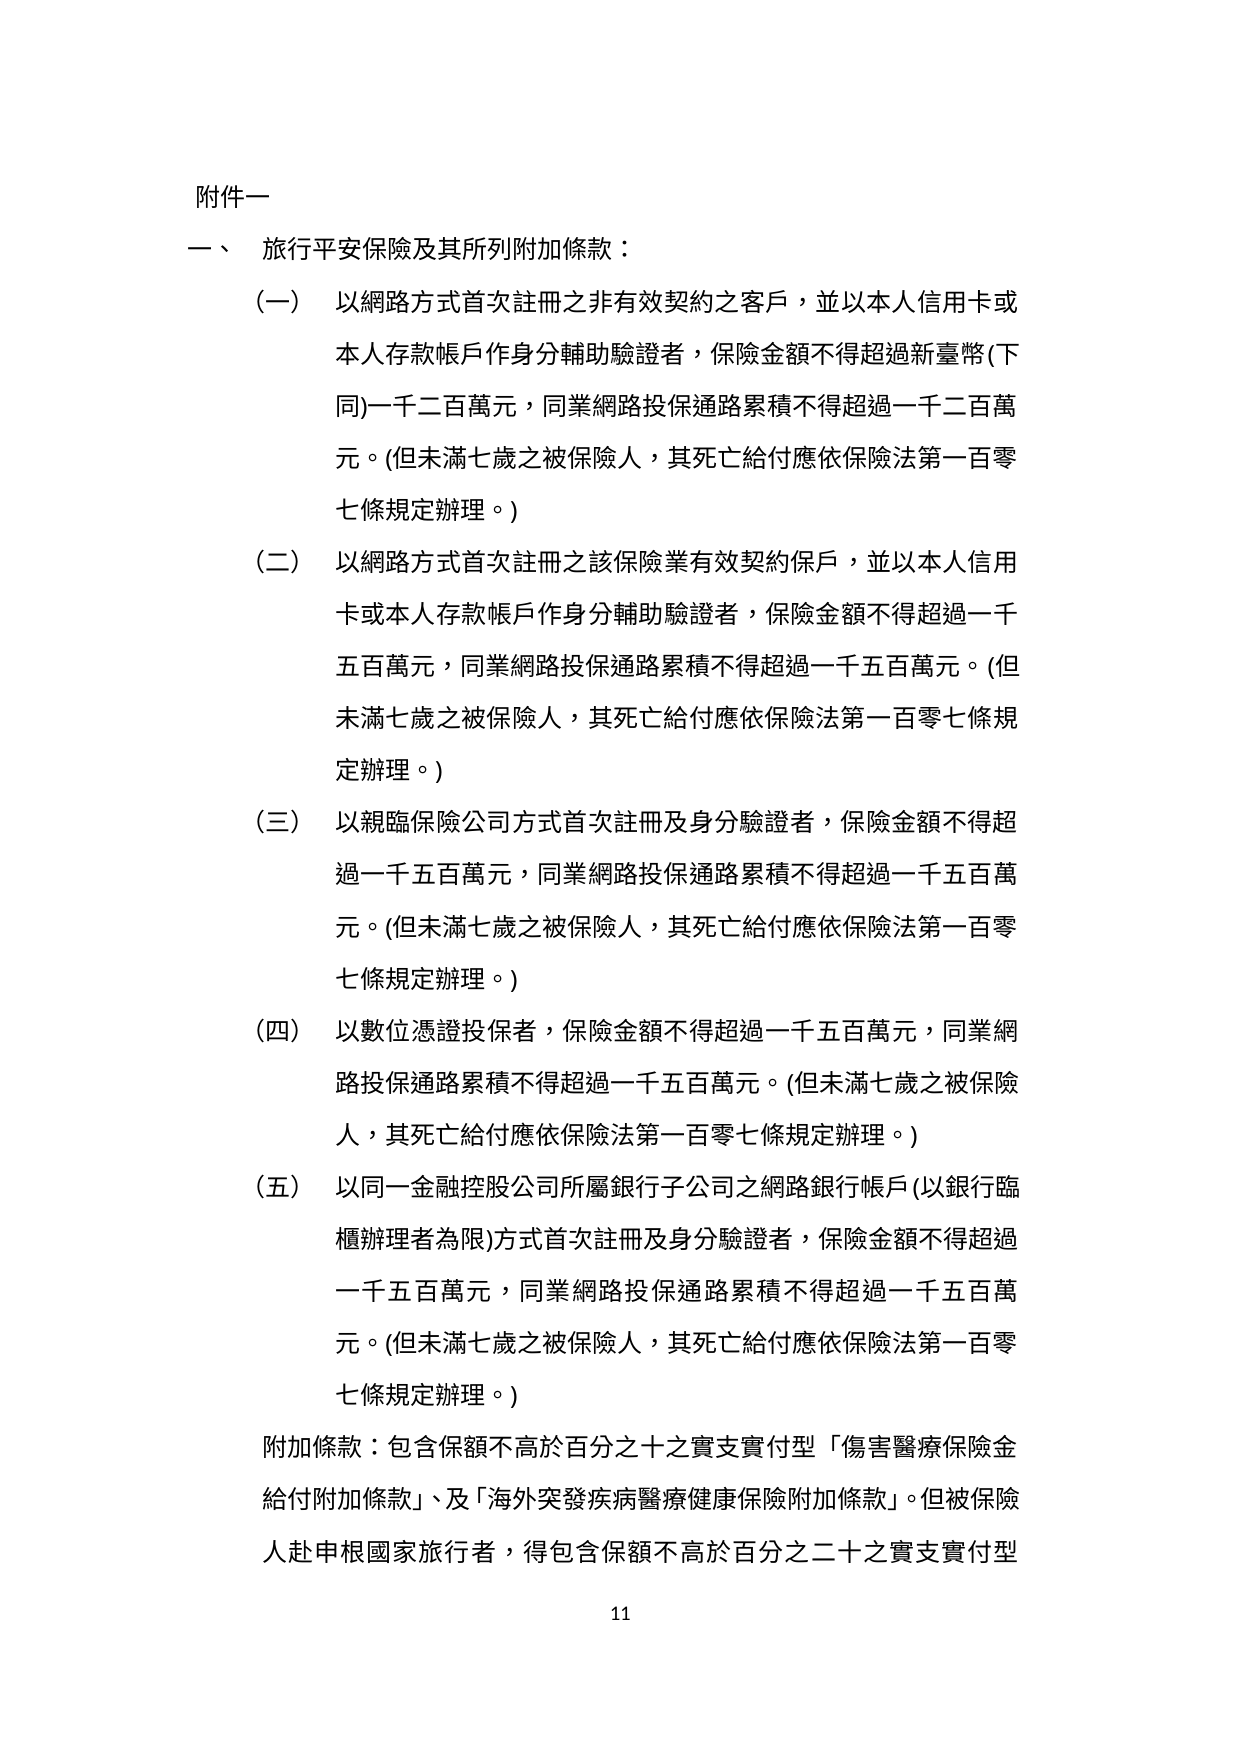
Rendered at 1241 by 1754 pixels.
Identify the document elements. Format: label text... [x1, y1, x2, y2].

text 附件一 [187, 165, 1053, 217]
table_header 旅行平安保險及其所列附加條款： 以網路方式首次註冊之非有效契約之客戶，並以本人信用卡或本人存款帳戶作身分輔助驗證者，保險金額不得超過新臺幣(下同)一千二百萬元，同業網路投保通路累積不得超過一千二百萬元。(但未滿七歲之被保險人，其死亡給付應依保險法第一百零七條規定辦理。) 以網路方式首次註冊之該保險業有效契約保戶，並以本人信用卡或本人存款帳戶作身分輔助驗證者，保險金額不得超過一千五百萬元，同業網路投保通路累積不得超過一千五百萬元。(但未滿七歲之被保險人，其死亡給付應依保險法第一百零七條規定辦理。) 以親臨保險公司方式首次註冊及身分驗證者，保險金額不得超過一千五百萬元，同業網路投保通路累積不得超過一千五百萬元。(但未滿七歲之被保險人，其死亡給付應依保險法第一百零七條規定辦理。) 以數位憑證投保者，保險金額不得超過一千五百萬元，同業網路投保通路累積不得超過一千五百萬元。(但未滿七歲之被保險人，其死亡給付應依保險法第一百零七條規定辦理。) 以同一金融控股公司所屬銀行子公司之網路銀行帳戶(以銀行臨櫃辦理者為限)方式首次註冊及身分驗證者，保險金額不得超過一千五百萬元，同業網路投保通路累積不得超過一千五百萬元。(但未滿七歲之被保險人，其死亡給付應依保險法第一百零七條規定辦理。) 附加條款：包含保額不高於百分之十之實支實付型「傷害醫療保險金給付附加條款」、及「海外突發疾病醫療健康保險附加條款」。但被保險人赴申根國家旅行者，得包含保額不高於百分之二十之實支實付型 [176, 217, 1031, 1571]
